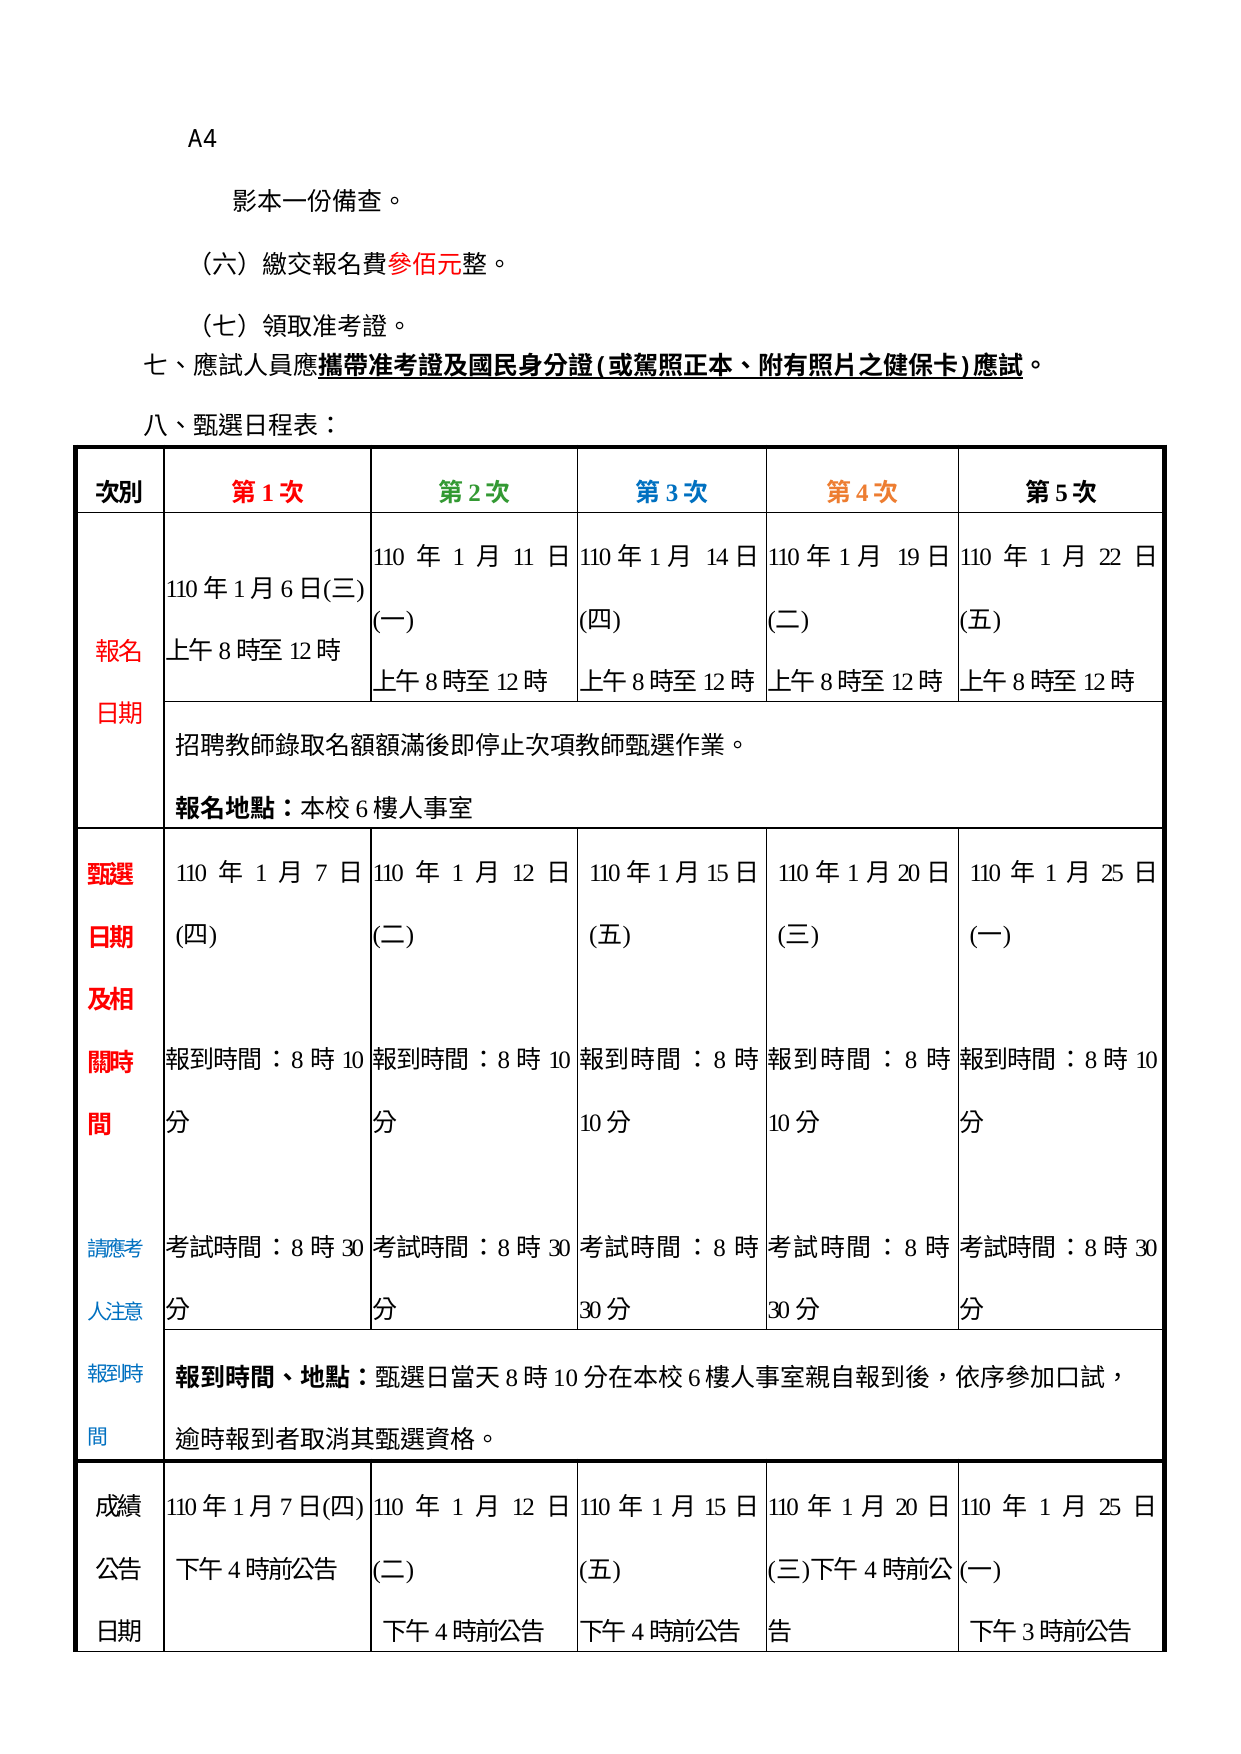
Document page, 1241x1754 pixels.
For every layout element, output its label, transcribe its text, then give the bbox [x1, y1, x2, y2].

table_cell 110年1月7日(四) 報到時間：8時10分 考試時間：8時30分 [165, 829, 370, 1329]
table_cell 110年1月25日(一) 下午3時前公告 [959, 1463, 1162, 1651]
text A4 [187, 96, 1053, 158]
table_cell 110年1月 14日(四) 上午8時至12時 [578, 513, 766, 701]
table_cell 110年1月22日(五) 上午8時至12時 [959, 513, 1162, 701]
table_cell 招聘教師錄取名額額滿後即停止次項教師甄選作業。 報名地點：本校6樓人事室 [165, 702, 1162, 827]
table_cell 報到時間、地點：甄選日當天8時10分在本校6樓人事室親自報到後，依序參加口試，逾時報到者取消其甄選資格。 [165, 1330, 1162, 1458]
table_cell 110年1月6日(三) 上午8時至12時 [165, 513, 370, 701]
table_cell 110年1月12日(二) 報到時間：8時10分 考試時間：8時30分 [372, 829, 577, 1329]
text （七）領取准考證。 [187, 283, 1053, 346]
table_cell 成績 公告 日期 [78, 1463, 163, 1651]
table_header 次別 [78, 449, 163, 512]
text 七、應試人員應攜帶准考證及國民身分證(或駕照正本、附有照片之健保卡)應試。 [143, 346, 1053, 382]
text （六）繳交報名費參佰元整。 [187, 221, 1053, 283]
table_cell 110年1月11日(一) 上午8時至12時 [372, 513, 577, 701]
text 影本一份備查。 [187, 158, 1053, 221]
table_header 第1次 [165, 449, 370, 512]
table_cell 甄選日期及相關時間 請應考人注意報到時間 [78, 829, 163, 1458]
table_cell 110年1月20日(三) 報到時間：8時10分 考試時間：8時30分 [767, 829, 958, 1329]
table_header 第4次 [767, 449, 958, 512]
table_header 第2次 [372, 449, 577, 512]
table_header 第5次 [959, 449, 1162, 512]
table_cell 報名 日期 [78, 513, 163, 827]
text 八、甄選日程表： [143, 382, 1053, 444]
table_cell 110年1月12日(二) 下午4時前公告 [372, 1463, 577, 1651]
table_cell 110年1月7日(四) 下午4時前公告 [165, 1463, 370, 1651]
table_cell 110年1月25日(一) 報到時間：8時10分 考試時間：8時30分 [959, 829, 1162, 1329]
table_cell 110年1月15日(五) 報到時間：8時10分 考試時間：8時30分 [578, 829, 766, 1329]
table_header 第3次 [578, 449, 766, 512]
table_cell 110年1月 19日(二) 上午8時至12時 [767, 513, 958, 701]
table_cell 110年1月15日(五) 下午4時前公告 [578, 1463, 766, 1651]
table_cell 110年1月20日(三)下午4時前公告 [767, 1463, 958, 1651]
